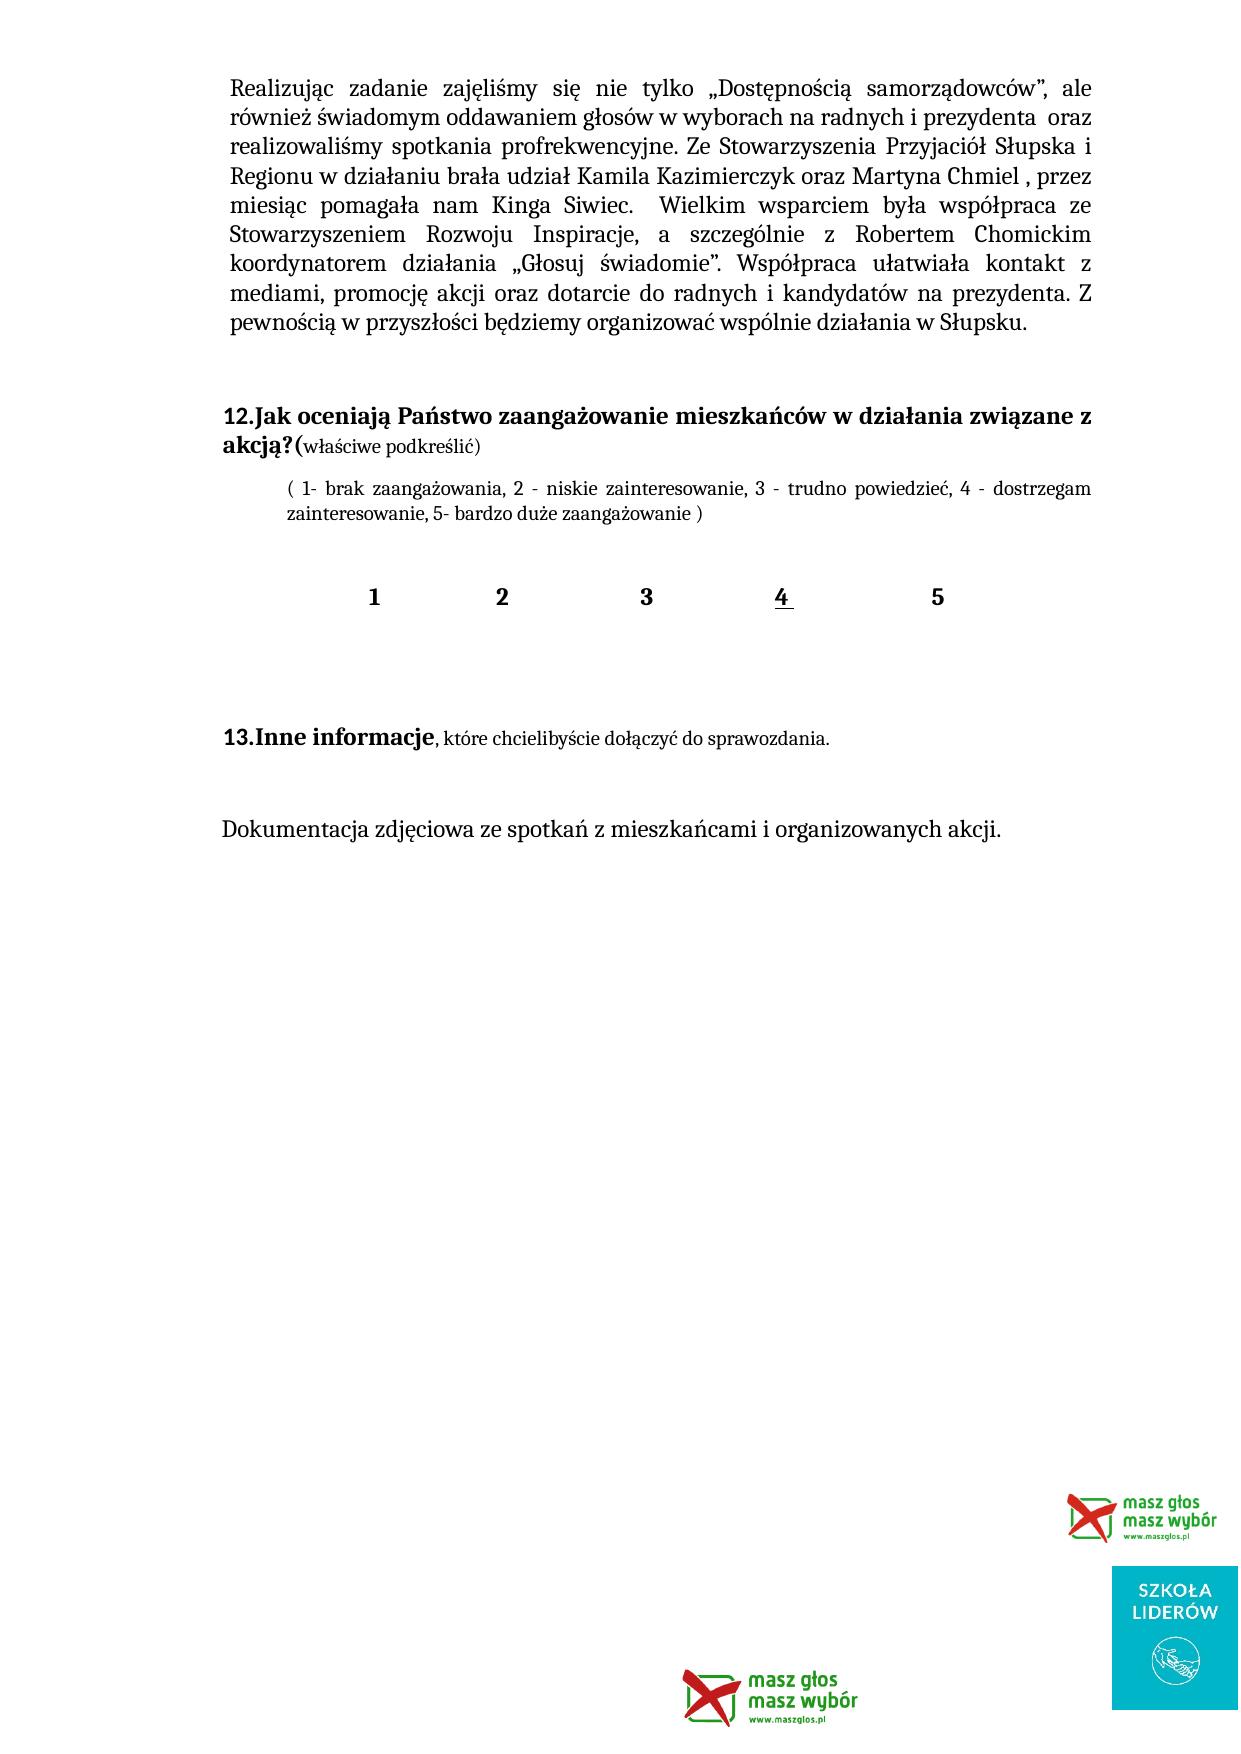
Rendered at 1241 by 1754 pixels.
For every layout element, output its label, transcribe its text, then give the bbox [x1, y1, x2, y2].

list Realizując zadanie zajęliśmy się nie tylko „Dostępnością samorządowców”, ale również świadomym oddawaniem głosów w wyborach na radnych i prezydenta oraz realizowaliśmy spotkania profrekwencyjne. Ze Stowarzyszenia Przyjaciół Słupska i Regionu w działaniu brała udział Kamila Kazimierczyk oraz Martyna Chmiel , przez miesiąc pomagała nam Kinga Siwiec. Wielkim wsparciem była współpraca ze Stowarzyszeniem Rozwoju Inspiracje, a szczególnie z Robertem Chomickim koordynatorem działania „Głosuj świadomie”. Współpraca ułatwiała kontakt z mediami, promocję akcji oraz dotarcie do radnych i kandydatów na prezydenta. Z pewnością w przyszłości będziemy organizować wspólnie działania w Słupsku. [229, 74, 1093, 337]
list ( 1- brak zaangażowania, 2 - niskie zainteresowanie, 3 - trudno powiedzieć, 4 - dostrzegam zainteresowanie, 5- bardzo duże zaangażowanie ) [287, 477, 1093, 525]
text Dokumentacja zdjęciowa ze spotkań z mieszkańcami i organizowanych akcji. [148, 815, 1093, 843]
list Inne informacje, które chcielibyście dołączyć do sprawozdania. [223, 721, 1093, 752]
list 1 2 3 4 5 [303, 583, 1093, 612]
list Jak oceniają Państwo zaangażowanie mieszkańców w działania związane z akcją?(właściwe podkreślić) [223, 400, 1093, 459]
